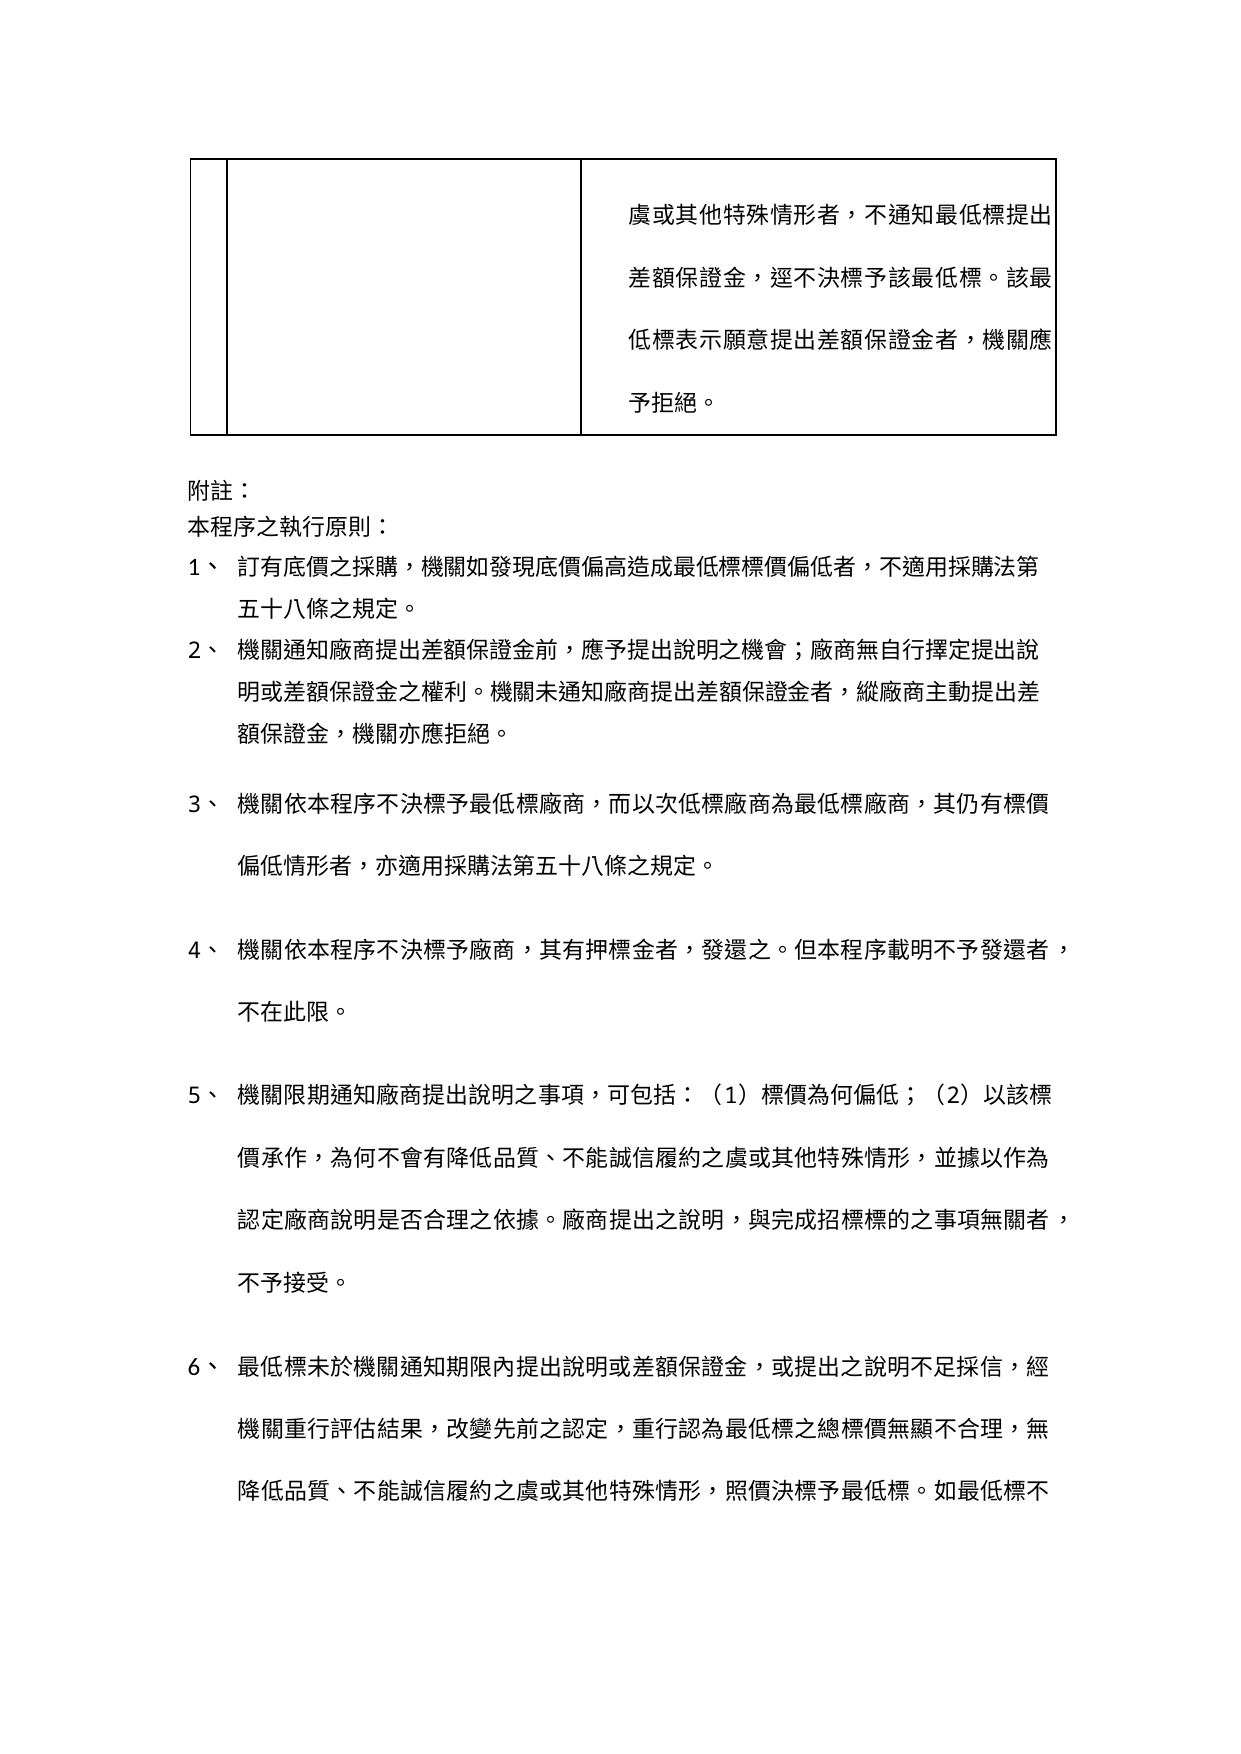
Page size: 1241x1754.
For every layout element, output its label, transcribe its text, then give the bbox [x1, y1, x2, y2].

list 最低標未於機關通知期限內提出說明或差額保證金，或提出之說明不足採信，經機關重行評估結果，改變先前之認定，重行認為最低標之總標價無顯不合理，無降低品質、不能誠信履約之虞或其他特殊情形，照價決標予最低標。如最低標不 [187, 1323, 1053, 1511]
text 本程序之執行原則： [187, 507, 1053, 542]
table_cell [191, 160, 226, 434]
text 附註： [187, 471, 1053, 507]
list 機關限期通知廠商提出說明之事項，可包括：（1）標價為何偏低；（2）以該標價承作，為何不會有降低品質、不能誠信履約之虞或其他特殊情形，並據以作為認定廠商說明是否合理之依據。廠商提出之說明，與完成招標標的之事項無關者，不予接受。 [187, 1052, 1053, 1302]
list 機關依本程序不決標予最低標廠商，而以次低標廠商為最低標廠商，其仍有標價偏低情形者，亦適用採購法第五十八條之規定。 [187, 761, 1053, 886]
table_cell 虞或其他特殊情形者，不通知最低標提出差額保證金，逕不決標予該最低標。該最低標表示願意提出差額保證金者，機關應予拒絕。 [582, 160, 1055, 434]
list 訂有底價之採購，機關如發現底價偏高造成最低標標價偏低者，不適用採購法第五十八條之規定。 [187, 542, 1053, 625]
list 機關通知廠商提出差額保證金前，應予提出說明之機會；廠商無自行擇定提出說明或差額保證金之權利。機關未通知廠商提出差額保證金者，縱廠商主動提出差額保證金，機關亦應拒絕。 [187, 625, 1053, 750]
list 機關依本程序不決標予廠商，其有押標金者，發還之。但本程序載明不予發還者，不在此限。 [187, 907, 1053, 1032]
table_cell [228, 160, 580, 434]
